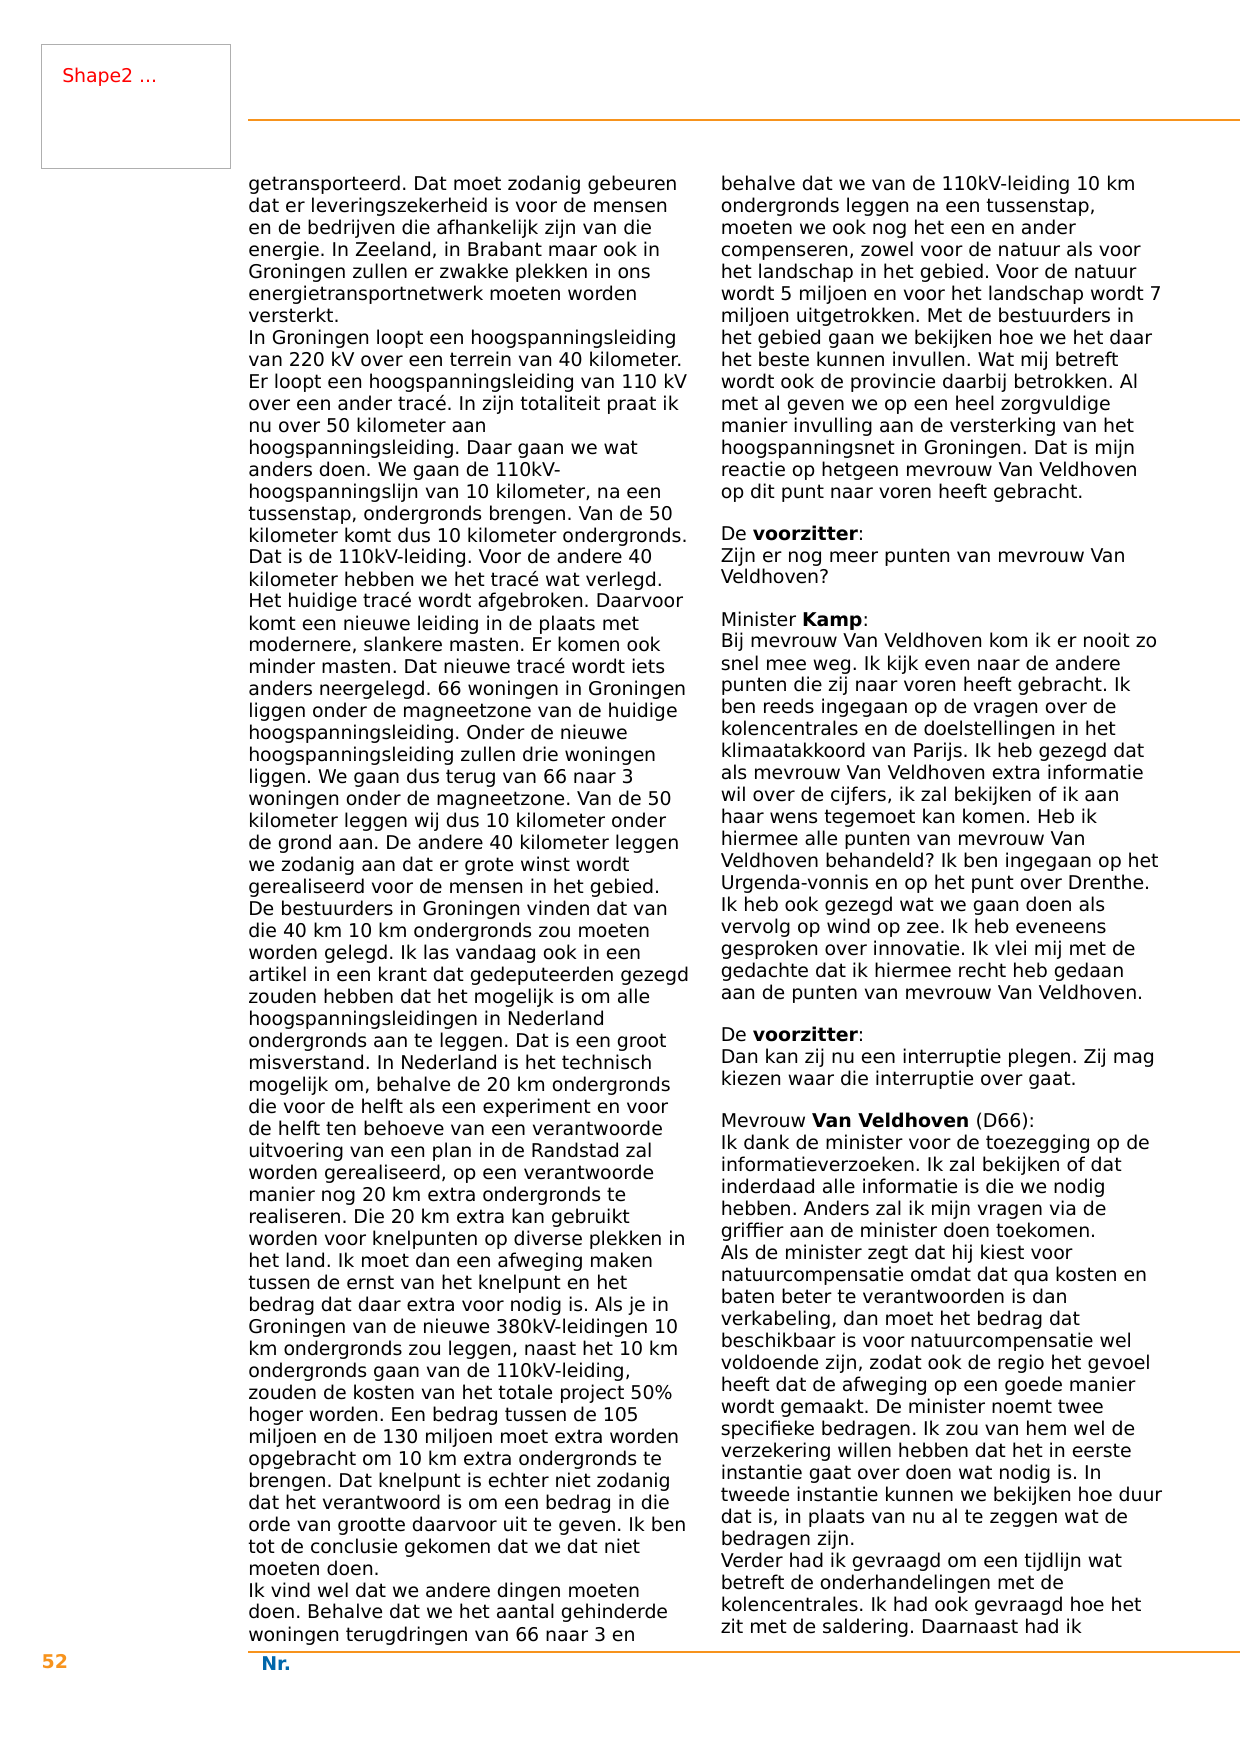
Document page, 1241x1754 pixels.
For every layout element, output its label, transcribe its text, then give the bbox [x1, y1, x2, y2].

text De voorzitter: [721, 1024, 1163, 1046]
text De bestuurders in Groningen vinden dat van die 40 km 10 km ondergronds zou moeten worden gelegd. Ik las vandaag ook in een artikel in een krant dat gedeputeerden gezegd zouden hebben dat het mogelijk is om alle hoogspanningsleidingen in Nederland ondergronds aan te leggen. Dat is een groot misverstand. In Nederland is het technisch mogelijk om, behalve de 20 km ondergronds die voor de helft als een experiment en voor de helft ten behoeve van een verantwoorde uitvoering van een plan in de Randstad zal worden gerealiseerd, op een verantwoorde manier nog 20 km extra ondergronds te realiseren. Die 20 km extra kan gebruikt worden voor knelpunten op diverse plekken in het land. Ik moet dan een afweging maken tussen de ernst van het knelpunt en het bedrag dat daar extra voor nodig is. Als je in Groningen van de nieuwe 380kV-leidingen 10 km ondergronds zou leggen, naast het 10 km ondergronds gaan van de 110kV-leiding, zouden de kosten van het totale project 50% hoger worden. Een bedrag tussen de 105 miljoen en de 130 miljoen moet extra worden opgebracht om 10 km extra ondergronds te brengen. Dat knelpunt is echter niet zodanig dat het verantwoord is om een bedrag in die orde van grootte daarvoor uit te geven. Ik ben tot de conclusie gekomen dat we dat niet moeten doen. [248, 898, 691, 1579]
text In Groningen loopt een hoogspanningsleiding van 220 kV over een terrein van 40 kilometer. Er loopt een hoogspanningsleiding van 110 kV over een ander tracé. In zijn totaliteit praat ik nu over 50 kilometer aan hoogspanningsleiding. Daar gaan we wat anders doen. We gaan de 110kV-hoogspanningslijn van 10 kilometer, na een tussenstap, ondergronds brengen. Van de 50 kilometer komt dus 10 kilometer ondergronds. Dat is de 110kV-leiding. Voor de andere 40 kilometer hebben we het tracé wat verlegd. Het huidige tracé wordt afgebroken. Daarvoor komt een nieuwe leiding in de plaats met modernere, slankere masten. Er komen ook minder masten. Dat nieuwe tracé wordt iets anders neergelegd. 66 woningen in Groningen liggen onder de magneetzone van de huidige hoogspanningsleiding. Onder de nieuwe hoogspanningsleiding zullen drie woningen liggen. We gaan dus terug van 66 naar 3 woningen onder de magneetzone. Van de 50 kilometer leggen wij dus 10 kilometer onder de grond aan. De andere 40 kilometer leggen we zodanig aan dat er grote winst wordt gerealiseerd voor de mensen in het gebied. [248, 327, 691, 898]
text Ik vind wel dat we andere dingen moeten doen. Behalve dat we het aantal gehinderde woningen terugdringen van 66 naar 3 en [248, 1579, 691, 1645]
text Minister Kamp: [721, 608, 1163, 630]
text getransporteerd. Dat moet zodanig gebeuren dat er leveringszekerheid is voor de mensen en de bedrijven die afhankelijk zijn van die energie. In Zeeland, in Brabant maar ook in Groningen zullen er zwakke plekken in ons energietransportnetwerk moeten worden versterkt. [248, 173, 691, 327]
text Bij mevrouw Van Veldhoven kom ik er nooit zo snel mee weg. Ik kijk even naar de andere punten die zij naar voren heeft gebracht. Ik ben reeds ingegaan op de vragen over de kolencentrales en de doelstellingen in het klimaatakkoord van Parijs. Ik heb gezegd dat als mevrouw Van Veldhoven extra informatie wil over de cijfers, ik zal bekijken of ik aan haar wens tegemoet kan komen. Heb ik hiermee alle punten van mevrouw Van Veldhoven behandeld? Ik ben ingegaan op het Urgenda-vonnis en op het punt over Drenthe. Ik heb ook gezegd wat we gaan doen als vervolg op wind op zee. Ik heb eveneens gesproken over innovatie. Ik vlei mij met de gedachte dat ik hiermee recht heb gedaan aan de punten van mevrouw Van Veldhoven. [721, 630, 1163, 1004]
text Ik dank de minister voor de toezegging op de informatieverzoeken. Ik zal bekijken of dat inderdaad alle informatie is die we nodig hebben. Anders zal ik mijn vragen via de griffier aan de minister doen toekomen. [721, 1132, 1163, 1242]
text De voorzitter: [721, 522, 1163, 544]
text Zijn er nog meer punten van mevrouw Van Veldhoven? [721, 544, 1163, 588]
text Mevrouw Van Veldhoven (D66): [721, 1110, 1163, 1132]
text Als de minister zegt dat hij kiest voor natuurcompensatie omdat dat qua kosten en baten beter te verantwoorden is dan verkabeling, dan moet het bedrag dat beschikbaar is voor natuurcompensatie wel voldoende zijn, zodat ook de regio het gevoel heeft dat de afweging op een goede manier wordt gemaakt. De minister noemt twee specifieke bedragen. Ik zou van hem wel de verzekering willen hebben dat het in eerste instantie gaat over doen wat nodig is. In tweede instantie kunnen we bekijken hoe duur dat is, in plaats van nu al te zeggen wat de bedragen zijn. [721, 1242, 1163, 1549]
text Dan kan zij nu een interruptie plegen. Zij mag kiezen waar die interruptie over gaat. [721, 1046, 1163, 1090]
text behalve dat we van de 110kV-leiding 10 km ondergronds leggen na een tussenstap, moeten we ook nog het een en ander compenseren, zowel voor de natuur als voor het landschap in het gebied. Voor de natuur wordt 5 miljoen en voor het landschap wordt 7 miljoen uitgetrokken. Met de bestuurders in het gebied gaan we bekijken hoe we het daar het beste kunnen invullen. Wat mij betreft wordt ook de provincie daarbij betrokken. Al met al geven we op een heel zorgvuldige manier invulling aan de versterking van het hoogspanningsnet in Groningen. Dat is mijn reactie op hetgeen mevrouw Van Veldhoven op dit punt naar voren heeft gebracht. [721, 173, 1163, 502]
text Verder had ik gevraagd om een tijdlijn wat betreft de onderhandelingen met de kolencentrales. Ik had ook gevraagd hoe het zit met de saldering. Daarnaast had ik [721, 1549, 1163, 1637]
